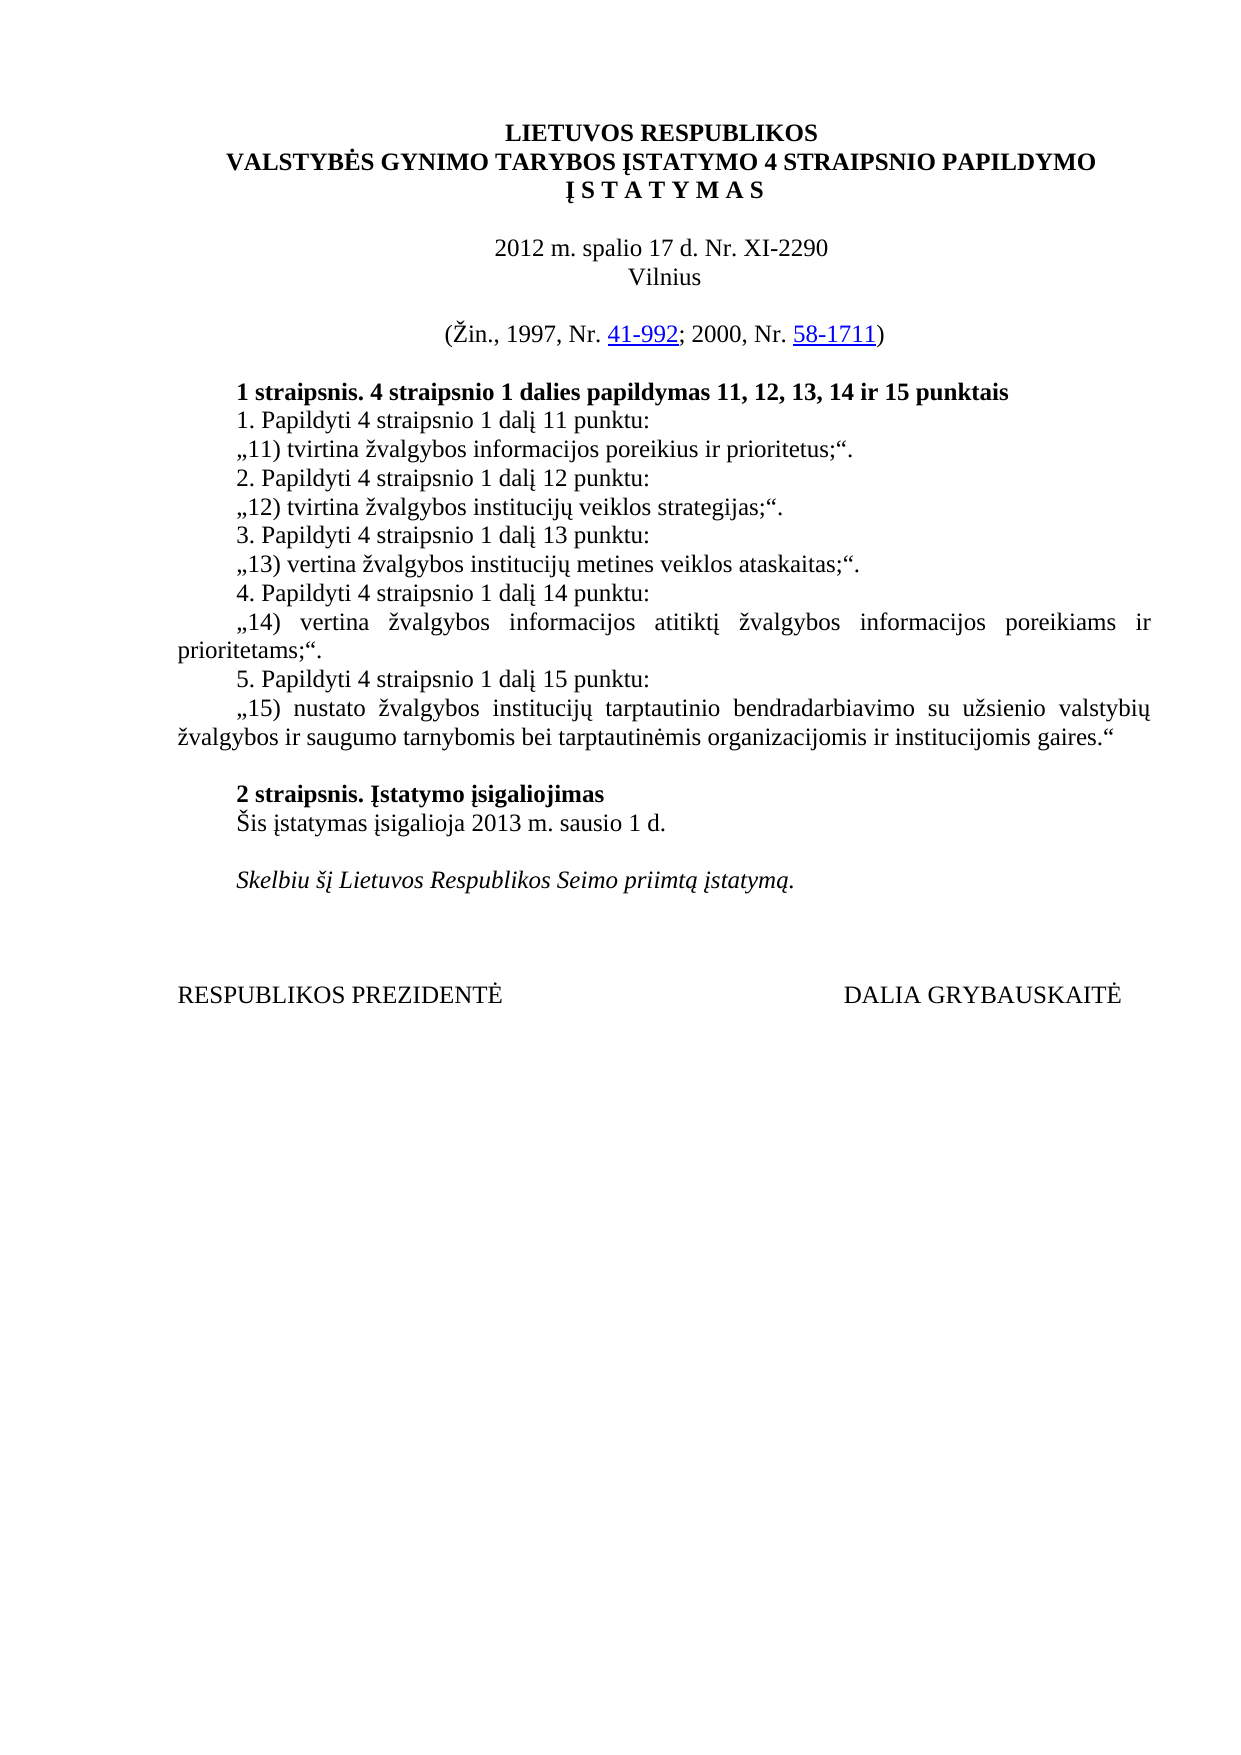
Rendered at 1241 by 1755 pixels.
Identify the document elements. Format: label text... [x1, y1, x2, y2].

text 2012 m. spalio 17 d. Nr. XI-2290 [177, 233, 1152, 262]
text 4. Papildyti 4 straipsnio 1 dalį 14 punktu: [177, 578, 1152, 607]
text 1. Papildyti 4 straipsnio 1 dalį 11 punktu: [177, 406, 1152, 434]
text LIETUVOS RESPUBLIKOS [177, 118, 1152, 147]
text „12) tvirtina žvalgybos institucijų veiklos strategijas;“. [177, 492, 1152, 521]
text 2. Papildyti 4 straipsnio 1 dalį 12 punktu: [177, 463, 1152, 492]
text Skelbiu šį Lietuvos Respublikos Seimo priimtą įstatymą. [177, 866, 1152, 894]
text ĮSTATYMAS [177, 176, 1152, 204]
text (Žin., 1997, Nr. 41-992; 2000, Nr. 58-1711) [177, 319, 1152, 348]
text „14) vertina žvalgybos informacijos atitiktį žvalgybos informacijos poreikiams ir prioritetams;“. [177, 607, 1152, 664]
text Vilnius [177, 262, 1152, 291]
text „11) tvirtina žvalgybos informacijos poreikius ir prioritetus;“. [177, 434, 1152, 463]
text „15) nustato žvalgybos institucijų tarptautinio bendradarbiavimo su užsienio valstybių žvalgybos ir saugumo tarnybomis bei tarptautinėmis organizacijomis ir institucijomis gaires.“ [177, 693, 1152, 751]
text „13) vertina žvalgybos institucijų metines veiklos ataskaitas;“. [177, 549, 1152, 578]
text Šis įstatymas įsigalioja 2013 m. sausio 1 d. [177, 808, 1152, 837]
text VALSTYBĖS GYNIMO TARYBOS ĮSTATYMO 4 STRAIPSNIO PAPILDYMO [177, 147, 1152, 176]
text 5. Papildyti 4 straipsnio 1 dalį 15 punktu: [177, 664, 1152, 693]
text RESPUBLIKOS PREZIDENTĖ DALIA GRYBAUSKAITĖ [177, 981, 1152, 1009]
text 3. Papildyti 4 straipsnio 1 dalį 13 punktu: [177, 521, 1152, 549]
text 1 straipsnis. 4 straipsnio 1 dalies papildymas 11, 12, 13, 14 ir 15 punktais [177, 377, 1152, 406]
text 2 straipsnis. Įstatymo įsigaliojimas [177, 779, 1152, 808]
